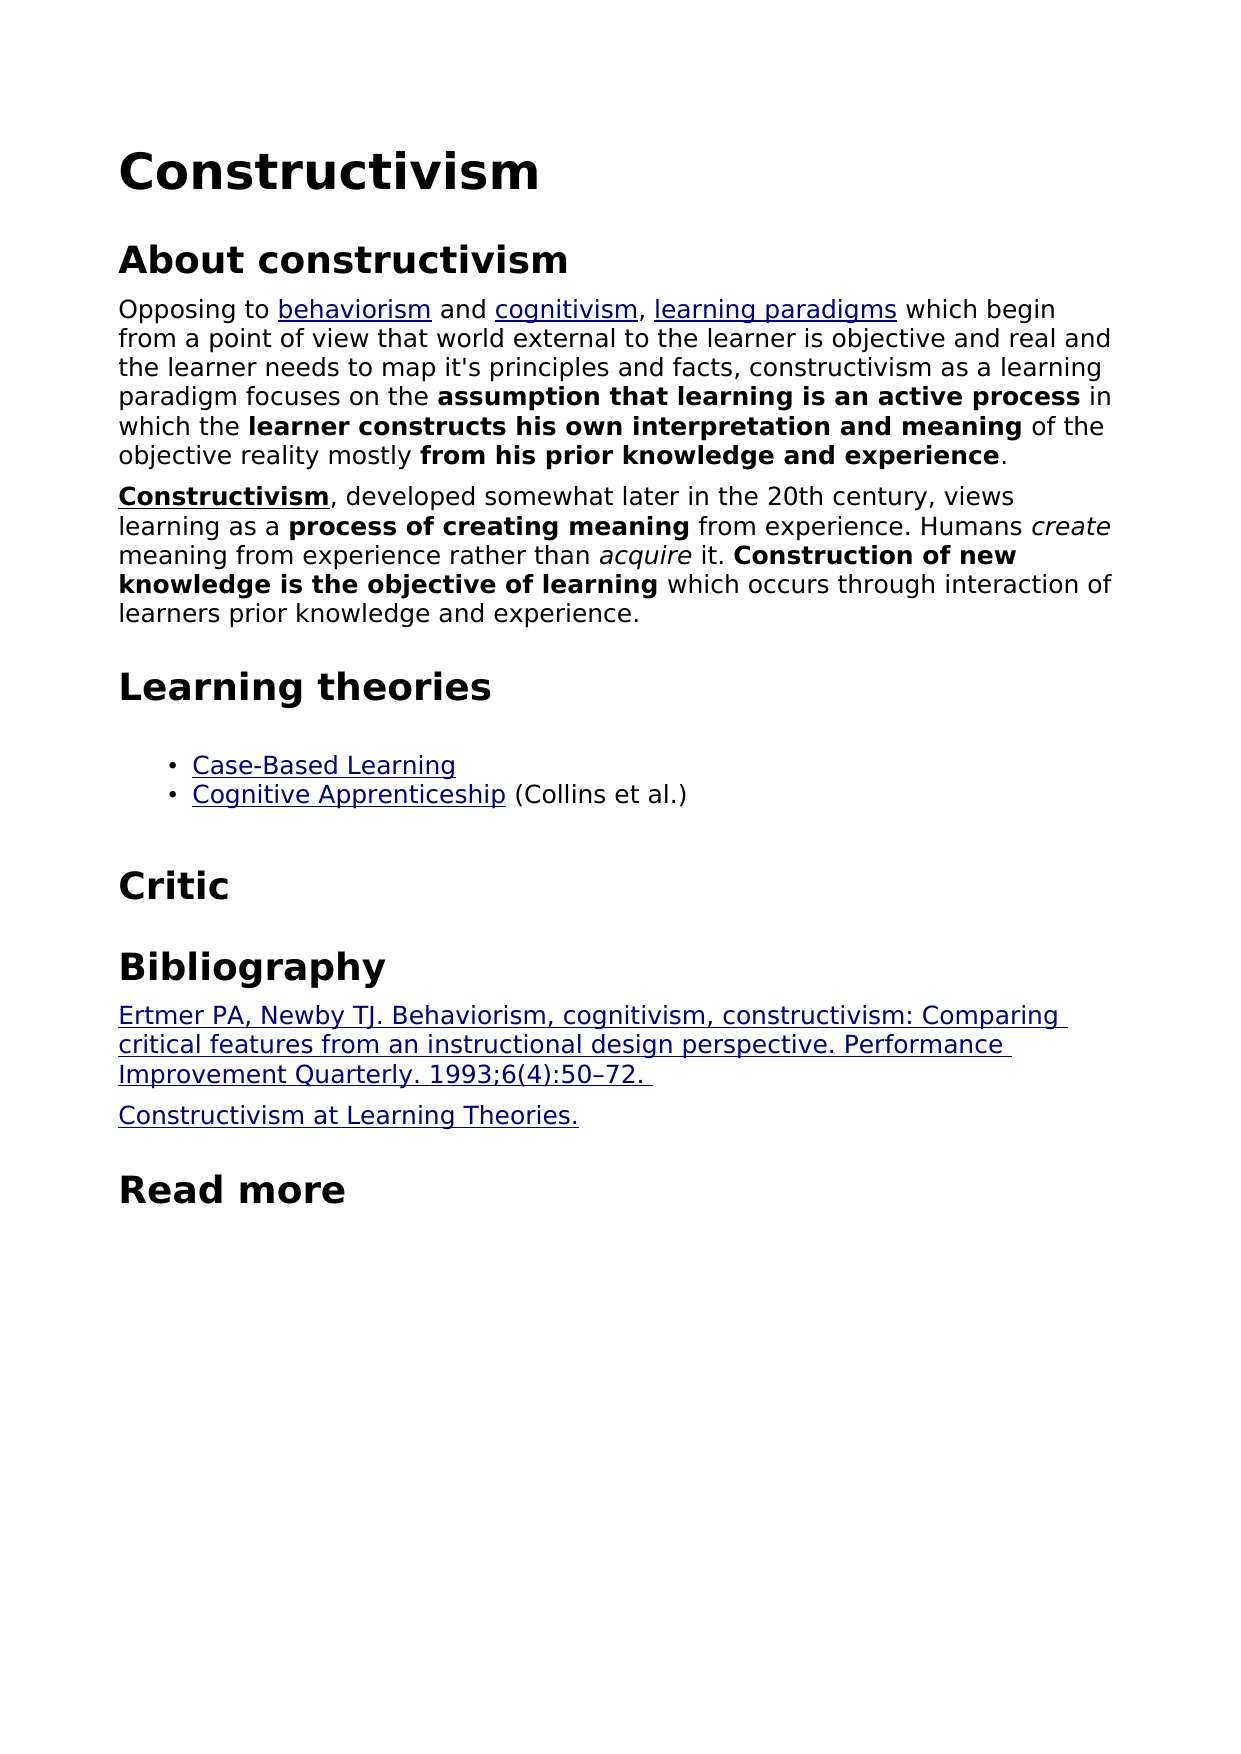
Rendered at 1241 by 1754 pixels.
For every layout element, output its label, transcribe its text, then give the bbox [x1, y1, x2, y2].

subtitle Critic [118, 864, 1122, 908]
subtitle Learning theories [118, 666, 1122, 709]
subtitle Constructivism [118, 143, 1122, 201]
text Opposing to behaviorism and cognitivism, learning paradigms which begin from a point of view that world external to the learner is objective and real and the learner needs to map it's principles and facts, constructivism as a learning paradigm focuses on the assumption that learning is an active process in which the learner constructs his own interpretation and meaning of the objective reality mostly from his prior knowledge and experience. [118, 295, 1122, 470]
text Constructivism at Learning Theories. [118, 1102, 1122, 1131]
subtitle Read more [118, 1168, 1122, 1212]
list Case-Based Learning [177, 751, 1122, 781]
text Ertmer PA, Newby TJ. Behaviorism, cognitivism, constructivism: Comparing critical features from an instructional design perspective. Performance Improvement Quarterly. 1993;6(4):50–72. [118, 1002, 1122, 1089]
subtitle About constructivism [118, 239, 1122, 282]
subtitle Bibliography [118, 945, 1122, 989]
text Constructivism, developed somewhat later in the 20th century, views learning as a process of creating meaning from experience. Humans create meaning from experience rather than acquire it. Construction of new knowledge is the objective of learning which occurs through interaction of learners prior knowledge and experience. [118, 482, 1122, 628]
list Cognitive Apprenticeship (Collins et al.) [177, 781, 1122, 810]
